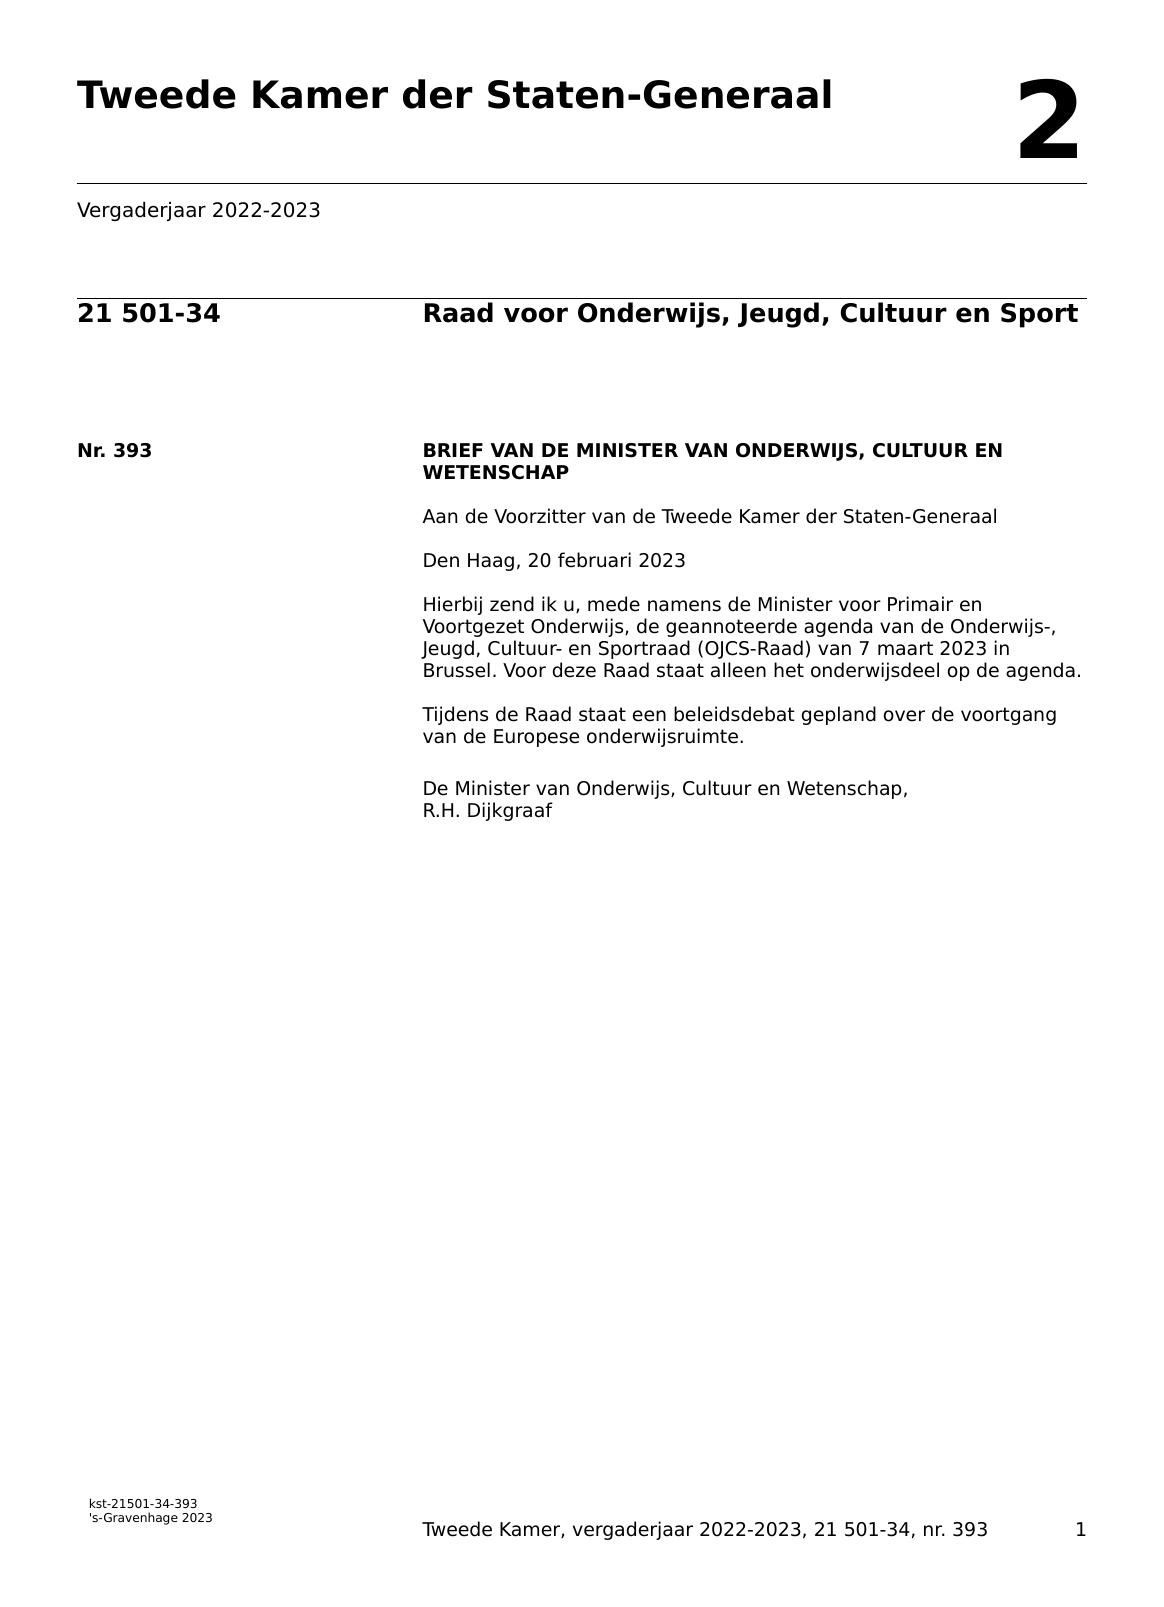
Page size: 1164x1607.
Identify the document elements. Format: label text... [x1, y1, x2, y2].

table_cell Vergaderjaar 2022-2023 [77, 184, 1087, 298]
text 's-Gravenhage 2023 [88, 1511, 323, 1525]
table_header 2 [886, 59, 1087, 183]
text Tijdens de Raad staat een beleidsdebat gepland over de voortgang van de Europese onderwijsruimte. [422, 704, 1087, 748]
subtitle Nr. 393 BRIEF VAN DE MINISTER VAN ONDERWIJS, CULTUUR EN WETENSCHAP [77, 440, 1087, 484]
text Den Haag, 20 februari 2023 [422, 550, 1087, 572]
table_header Tweede Kamer der Staten-Generaal [77, 59, 886, 183]
text Hierbij zend ik u, mede namens de Minister voor Primair en Voortgezet Onderwijs, de geannoteerde agenda van de Onderwijs-, Jeugd, Cultuur- en Sportraad (OJCS-Raad) van 7 maart 2023 in Brussel. Voor deze Raad staat alleen het onderwijsdeel op de agenda. [422, 594, 1087, 682]
text kst-21501-34-393 [88, 1497, 323, 1511]
text De Minister van Onderwijs, Cultuur en Wetenschap, R.H. Dijkgraaf [422, 778, 1087, 822]
text Aan de Voorzitter van de Tweede Kamer der Staten-Generaal [422, 506, 1087, 528]
subtitle 21 501-34 Raad voor Onderwijs, Jeugd, Cultuur en Sport [77, 299, 1087, 329]
